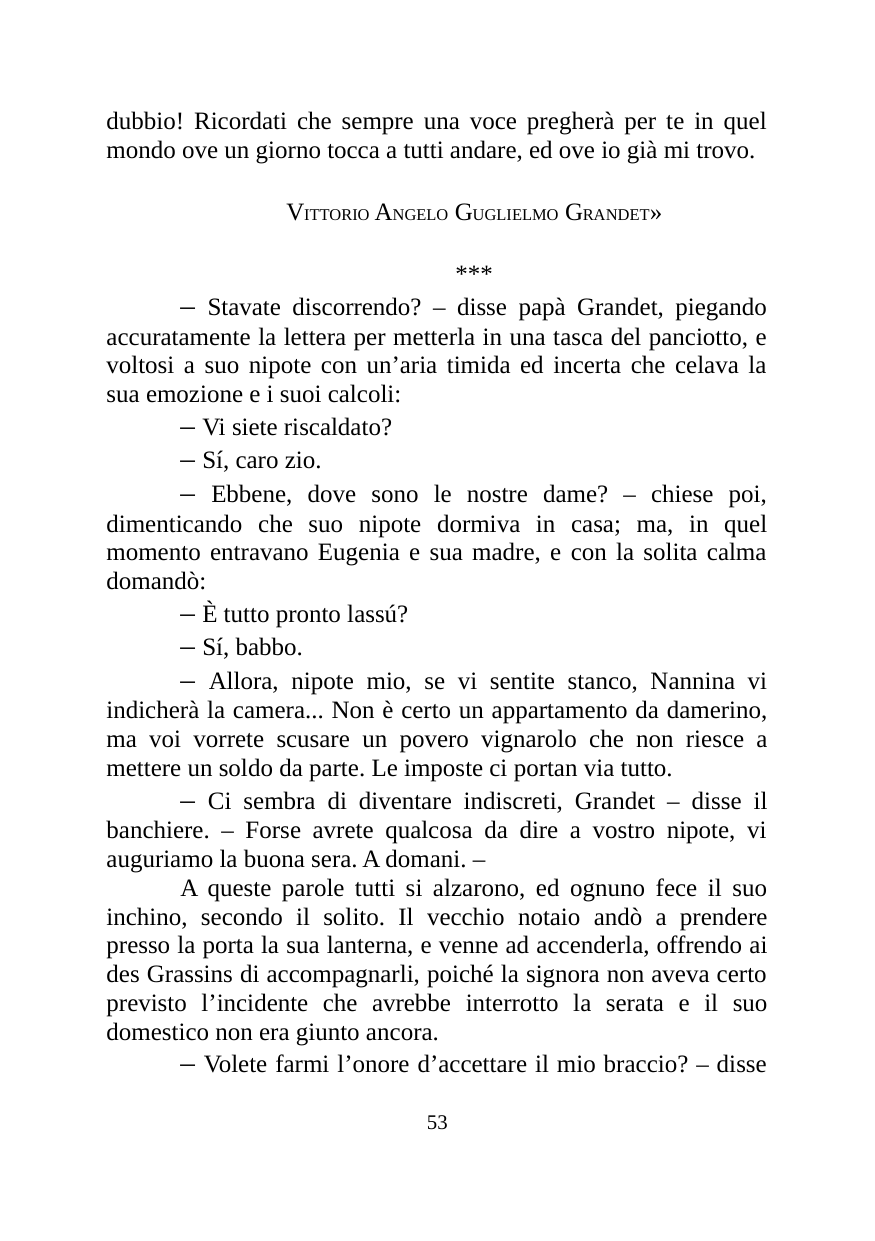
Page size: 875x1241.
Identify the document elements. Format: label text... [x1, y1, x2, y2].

text *** [106, 259, 768, 288]
text – Stavate discorrendo? – disse papà Grandet, piegando accuratamente la lettera per metterla in una tasca del panciotto, e voltosi a suo nipote con un’aria timida ed incerta che celava la sua emozione e i suoi calcoli: [106, 288, 768, 408]
text – Sí, babbo. [106, 628, 768, 662]
text – Ebbene, dove sono le nostre dame? – chiese poi, dimenticando che suo nipote dormiva in casa; ma, in quel momento entravano Eugenia e sua madre, e con la solita calma domandò: [106, 475, 768, 595]
text – Volete farmi l’onore d’accettare il mio braccio? – disse [106, 1045, 768, 1079]
text – Ci sembra di diventare indiscreti, Grandet – disse il banchiere. – Forse avrete qualcosa da dire a vostro nipote, vi auguriamo la buona sera. A domani. – [106, 782, 768, 873]
text – Sí, caro zio. [106, 442, 768, 475]
text – Vi siete riscaldato? [106, 408, 768, 442]
text dubbio! Ricordati che sempre una voce pregherà per te in quel mondo ove un giorno tocca a tutti andare, ed ove io già mi trovo. [106, 106, 768, 164]
text – Allora, nipote mio, se vi sentite stanco, Nannina vi indicherà la camera... Non è certo un appartamento da damerino, ma voi vorrete scusare un povero vignarolo che non riesce a mettere un soldo da parte. Le imposte ci portan via tutto. [106, 662, 768, 782]
text Vittorio Angelo Guglielmo Grandet» [106, 197, 768, 226]
text A queste parole tutti si alzarono, ed ognuno fece il suo inchino, secondo il solito. Il vecchio notaio andò a prendere presso la porta la sua lanterna, e venne ad accenderla, offrendo ai des Grassins di accompagnarli, poiché la signora non aveva certo previsto l’incidente che avrebbe interrotto la serata e il suo domestico non era giunto ancora. [106, 873, 768, 1045]
text – È tutto pronto lassú? [106, 595, 768, 628]
